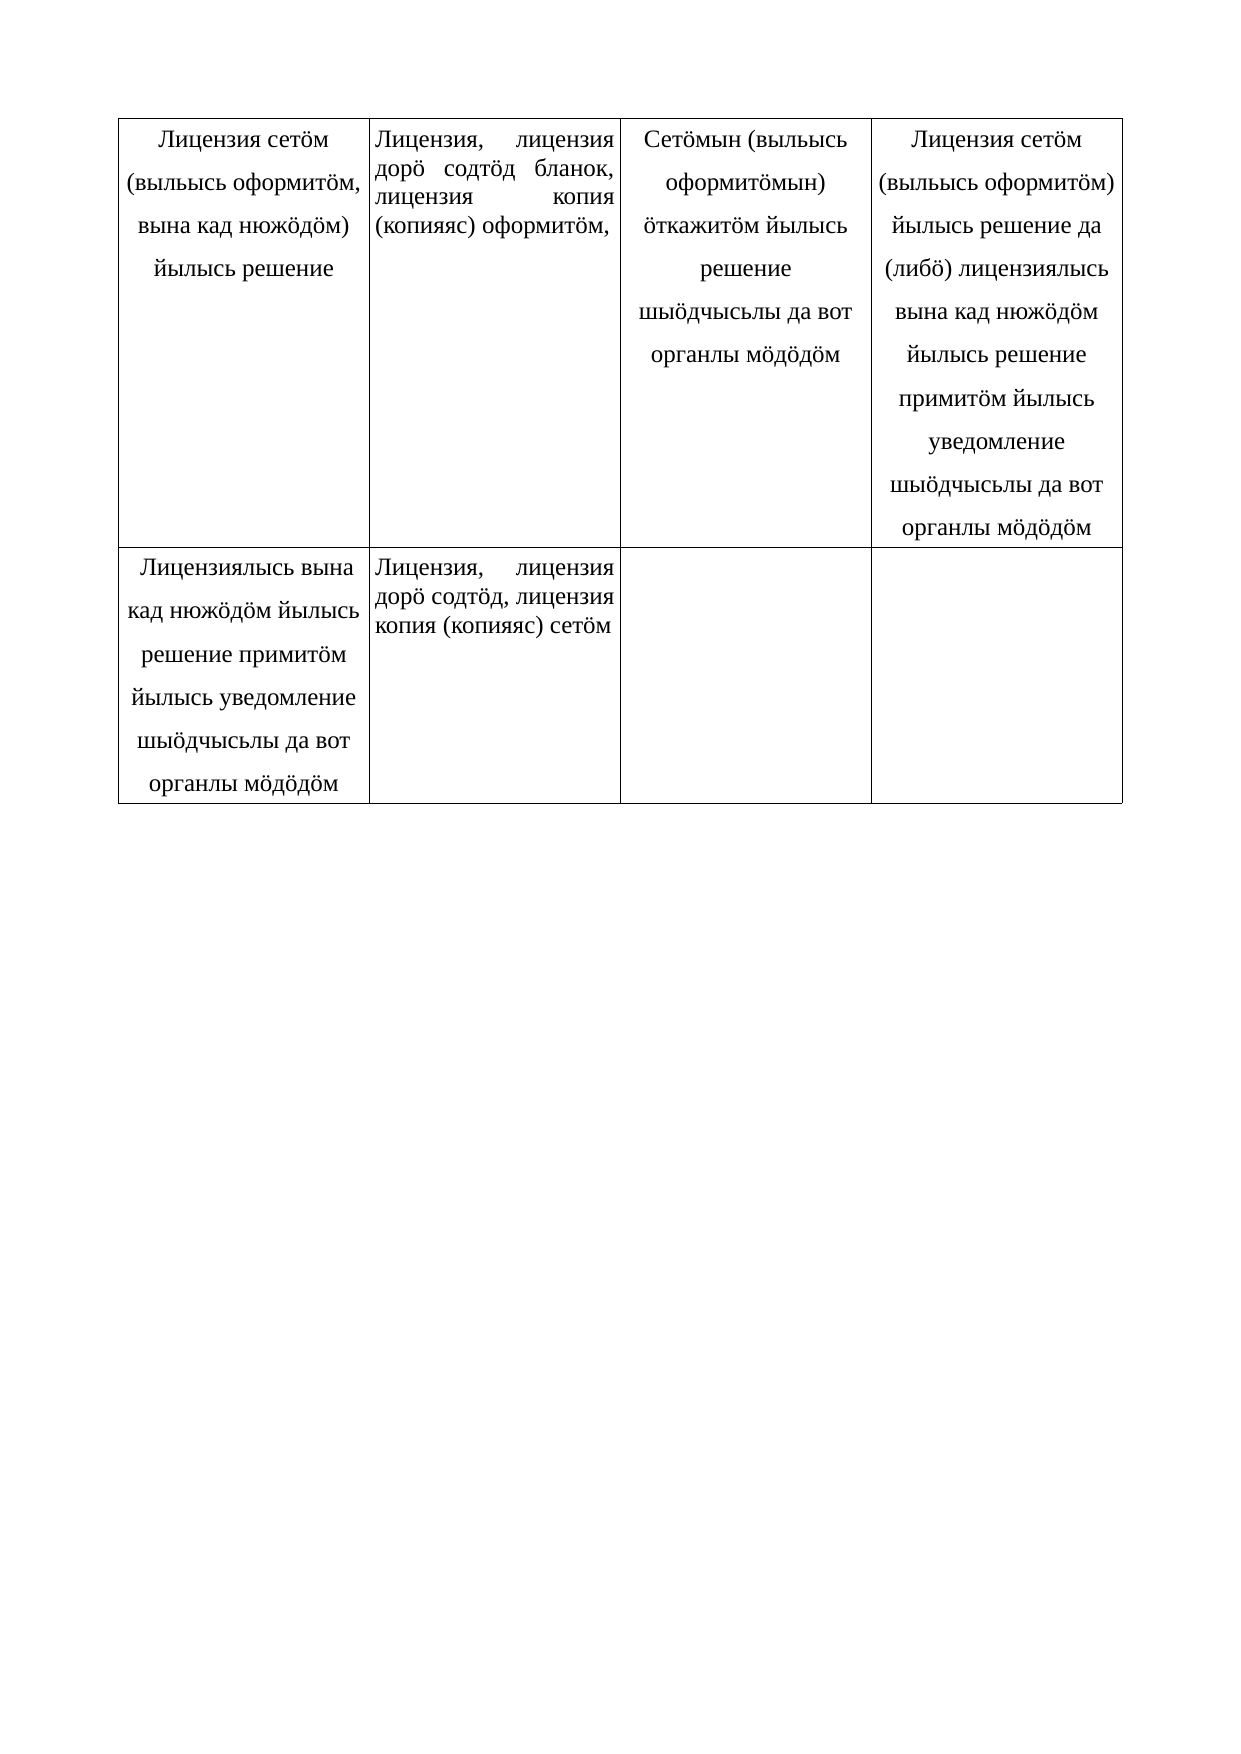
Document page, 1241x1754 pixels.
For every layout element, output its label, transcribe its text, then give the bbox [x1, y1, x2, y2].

table_cell Лицензиялысь вына кад нюжӧдӧм йылысь решение примитӧм йылысь уведомление шыӧдчысьлы да вот органлы мӧдӧдӧм [119, 548, 369, 802]
table_cell Сетӧмын (выльысь оформитӧмын) ӧткажитӧм йылысь решение шыӧдчысьлы да вот органлы мӧдӧдӧм [621, 119, 871, 547]
table_cell Лицензия, лицензия дорӧ содтӧд, лицензия копия (копияяс) сетӧм [370, 548, 620, 802]
table_cell [621, 548, 871, 802]
table_cell Лицензия сетӧм (выльысь оформитӧм) йылысь решение да (либӧ) лицензиялысь вына кад нюжӧдӧм йылысь решение примитӧм йылысь уведомление шыӧдчысьлы да вот органлы мӧдӧдӧм [872, 119, 1122, 547]
table_cell Лицензия, лицензия дорӧ содтӧд бланок, лицензия копия (копияяс) оформитӧм, [370, 119, 620, 547]
table_cell [872, 548, 1122, 802]
table_cell Лицензия сетӧм (выльысь оформитӧм, вына кад нюжӧдӧм) йылысь решение [119, 119, 369, 547]
